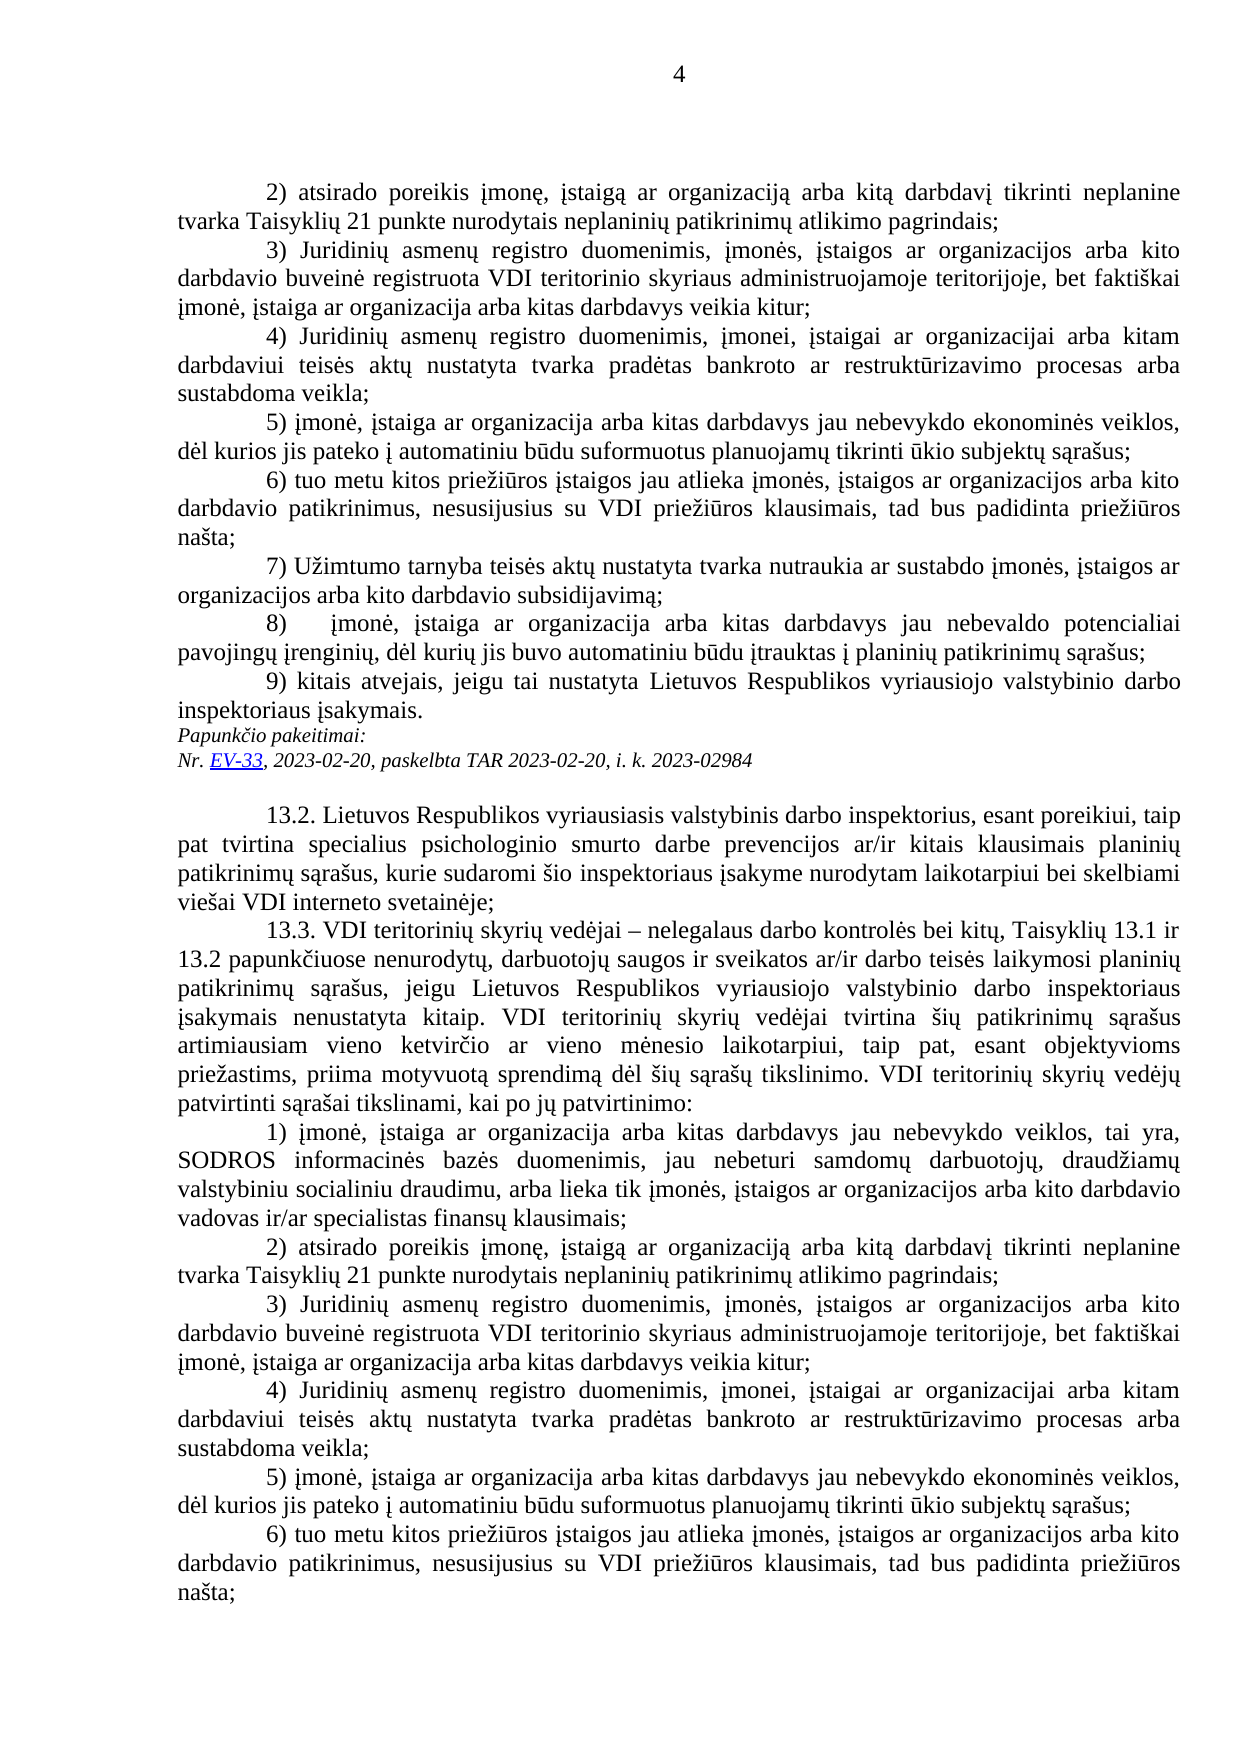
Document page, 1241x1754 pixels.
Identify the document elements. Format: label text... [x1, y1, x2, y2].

text 2) atsirado poreikis įmonę, įstaigą ar organizaciją arba kitą darbdavį tikrinti neplanine tvarka Taisyklių 21 punkte nurodytais neplaninių patikrinimų atlikimo pagrindais; [177, 1232, 1181, 1289]
text 4) Juridinių asmenų registro duomenimis, įmonei, įstaigai ar organizacijai arba kitam darbdaviui teisės aktų nustatyta tvarka pradėtas bankroto ar restruktūrizavimo procesas arba sustabdoma veikla; [177, 1375, 1181, 1462]
text 9) kitais atvejais, jeigu tai nustatyta Lietuvos Respublikos vyriausiojo valstybinio darbo inspektoriaus įsakymais. [177, 666, 1181, 723]
text 13.3. VDI teritorinių skyrių vedėjai – nelegalaus darbo kontrolės bei kitų, Taisyklių 13.1 ir 13.2 papunkčiuose nenurodytų, darbuotojų saugos ir sveikatos ar/ir darbo teisės laikymosi planinių patikrinimų sąrašus, jeigu Lietuvos Respublikos vyriausiojo valstybinio darbo inspektoriaus įsakymais nenustatyta kitaip. VDI teritorinių skyrių vedėjai tvirtina šių patikrinimų sąrašus artimiausiam vieno ketvirčio ar vieno mėnesio laikotarpiui, taip pat, esant objektyvioms priežastims, priima motyvuotą sprendimą dėl šių sąrašų tikslinimo. VDI teritorinių skyrių vedėjų patvirtinti sąrašai tikslinami, kai po jų patvirtinimo: [177, 915, 1181, 1117]
text 3) Juridinių asmenų registro duomenimis, įmonės, įstaigos ar organizacijos arba kito darbdavio buveinė registruota VDI teritorinio skyriaus administruojamoje teritorijoje, bet faktiškai įmonė, įstaiga ar organizacija arba kitas darbdavys veikia kitur; [177, 235, 1181, 321]
text 7) Užimtumo tarnyba teisės aktų nustatyta tvarka nutraukia ar sustabdo įmonės, įstaigos ar organizacijos arba kito darbdavio subsidijavimą; [177, 551, 1181, 608]
text 6) tuo metu kitos priežiūros įstaigos jau atlieka įmonės, įstaigos ar organizacijos arba kito darbdavio patikrinimus, nesusijusius su VDI priežiūros klausimais, tad bus padidinta priežiūros našta; [177, 1519, 1181, 1605]
text Nr. EV-33, 2023-02-20, paskelbta TAR 2023-02-20, i. k. 2023-02984 [177, 747, 1181, 772]
text Papunkčio pakeitimai: [177, 723, 1181, 747]
text 5) įmonė, įstaiga ar organizacija arba kitas darbdavys jau nebevykdo ekonominės veiklos, dėl kurios jis pateko į automatiniu būdu suformuotus planuojamų tikrinti ūkio subjektų sąrašus; [177, 407, 1181, 465]
text 13.2. Lietuvos Respublikos vyriausiasis valstybinis darbo inspektorius, esant poreikiui, taip pat tvirtina specialius psichologinio smurto darbe prevencijos ar/ir kitais klausimais planinių patikrinimų sąrašus, kurie sudaromi šio inspektoriaus įsakyme nurodytam laikotarpiui bei skelbiami viešai VDI interneto svetainėje; [177, 800, 1181, 915]
text 1) įmonė, įstaiga ar organizacija arba kitas darbdavys jau nebevykdo veiklos, tai yra, SODROS informacinės bazės duomenimis, jau nebeturi samdomų darbuotojų, draudžiamų valstybiniu socialiniu draudimu, arba lieka tik įmonės, įstaigos ar organizacijos arba kito darbdavio vadovas ir/ar specialistas finansų klausimais; [177, 1117, 1181, 1232]
text 5) įmonė, įstaiga ar organizacija arba kitas darbdavys jau nebevykdo ekonominės veiklos, dėl kurios jis pateko į automatiniu būdu suformuotus planuojamų tikrinti ūkio subjektų sąrašus; [177, 1462, 1181, 1519]
text 3) Juridinių asmenų registro duomenimis, įmonės, įstaigos ar organizacijos arba kito darbdavio buveinė registruota VDI teritorinio skyriaus administruojamoje teritorijoje, bet faktiškai įmonė, įstaiga ar organizacija arba kitas darbdavys veikia kitur; [177, 1289, 1181, 1375]
text 2) atsirado poreikis įmonę, įstaigą ar organizaciją arba kitą darbdavį tikrinti neplanine tvarka Taisyklių 21 punkte nurodytais neplaninių patikrinimų atlikimo pagrindais; [177, 177, 1181, 235]
text 8) įmonė, įstaiga ar organizacija arba kitas darbdavys jau nebevaldo potencialiai pavojingų įrenginių, dėl kurių jis buvo automatiniu būdu įtrauktas į planinių patikrinimų sąrašus; [177, 608, 1181, 666]
text 4) Juridinių asmenų registro duomenimis, įmonei, įstaigai ar organizacijai arba kitam darbdaviui teisės aktų nustatyta tvarka pradėtas bankroto ar restruktūrizavimo procesas arba sustabdoma veikla; [177, 321, 1181, 407]
text 6) tuo metu kitos priežiūros įstaigos jau atlieka įmonės, įstaigos ar organizacijos arba kito darbdavio patikrinimus, nesusijusius su VDI priežiūros klausimais, tad bus padidinta priežiūros našta; [177, 465, 1181, 551]
